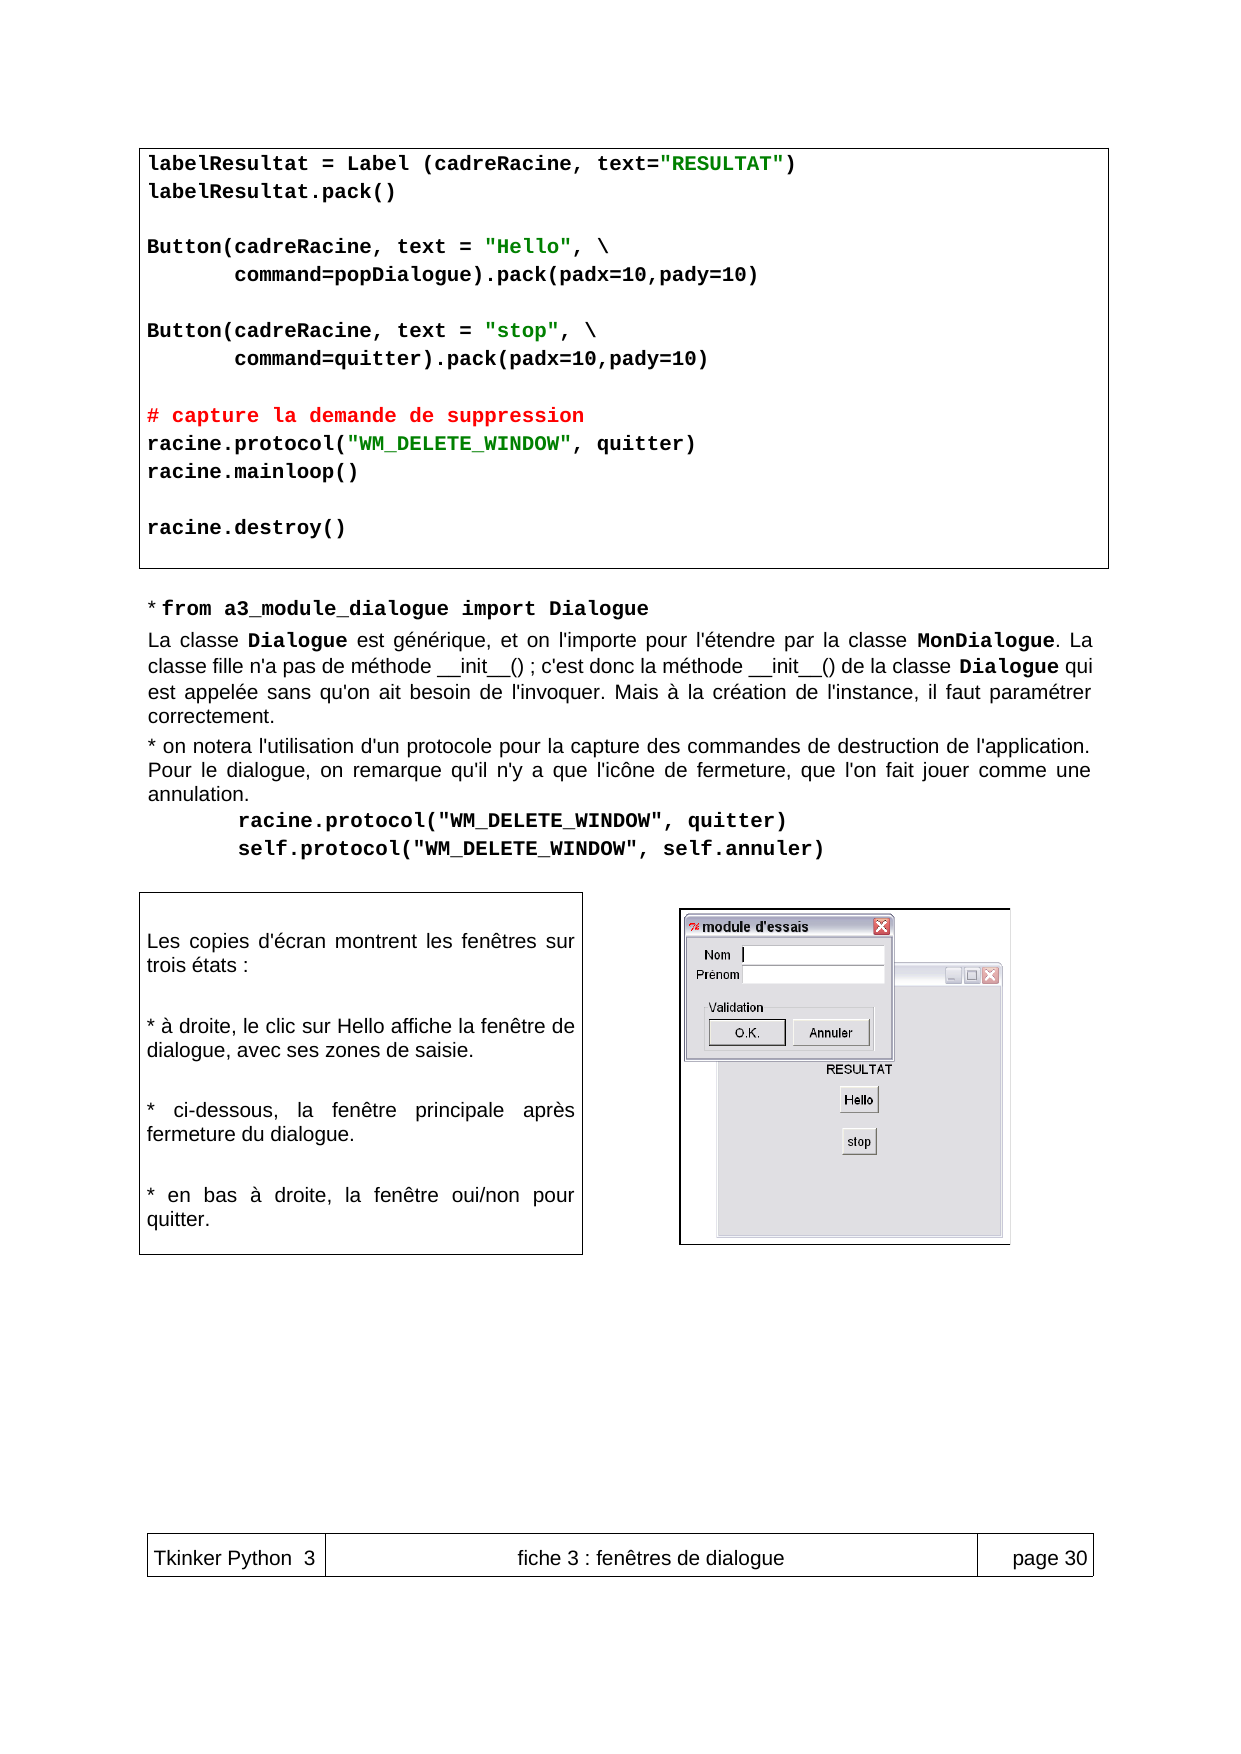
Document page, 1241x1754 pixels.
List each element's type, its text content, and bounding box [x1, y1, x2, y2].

table_cell labelResultat = Label (cadreRacine, text="RESULTAT") labelResultat.pack() Button(cadreRacine, text = "Hello", \ command=popDialogue).pack(padx=10,pady=10) Button(cadreRacine, text = "stop", \ command=quitter).pack(padx=10,pady=10) # capture la demande de suppression racine.protocol("WM_DELETE_WINDOW", quitter) racine.mainloop() racine.destroy() [140, 149, 1108, 568]
subtitle racine.protocol("WM_DELETE_WINDOW", quitter) [148, 810, 1093, 834]
text La classe Dialogue est générique, et on l'importe pour l'étendre par la classe MonDialogue. La classe fille n'a pas de méthode __init__() ; c'est donc la méthode __init__() de la classe Dialogue qui est appelée sans qu'on ait besoin de l'invoquer. Mais à la création de l'instance, il faut paramétrer correctement. [148, 628, 1093, 728]
table_header Les copies d'écran montrent les fenêtres sur trois états : * à droite, le clic sur Hello affiche la fenêtre de dialogue, avec ses zones de saisie. * ci-dessous, la fenêtre principale après fermeture du dialogue. * en bas à droite, la fenêtre oui/non pour quitter. [140, 893, 582, 1254]
picture [679, 908, 1011, 1245]
subtitle self.protocol("WM_DELETE_WINDOW", self.annuler) [148, 838, 1093, 862]
text * on notera l'utilisation d'un protocole pour la capture des commandes de destruction de l'application. Pour le dialogue, on remarque qu'il n'y a que l'icône de fermeture, que l'on fait jouer comme une annulation. [148, 734, 1093, 806]
text * from a3_module_dialogue import Dialogue [148, 596, 1093, 622]
table_header [583, 892, 1107, 1254]
